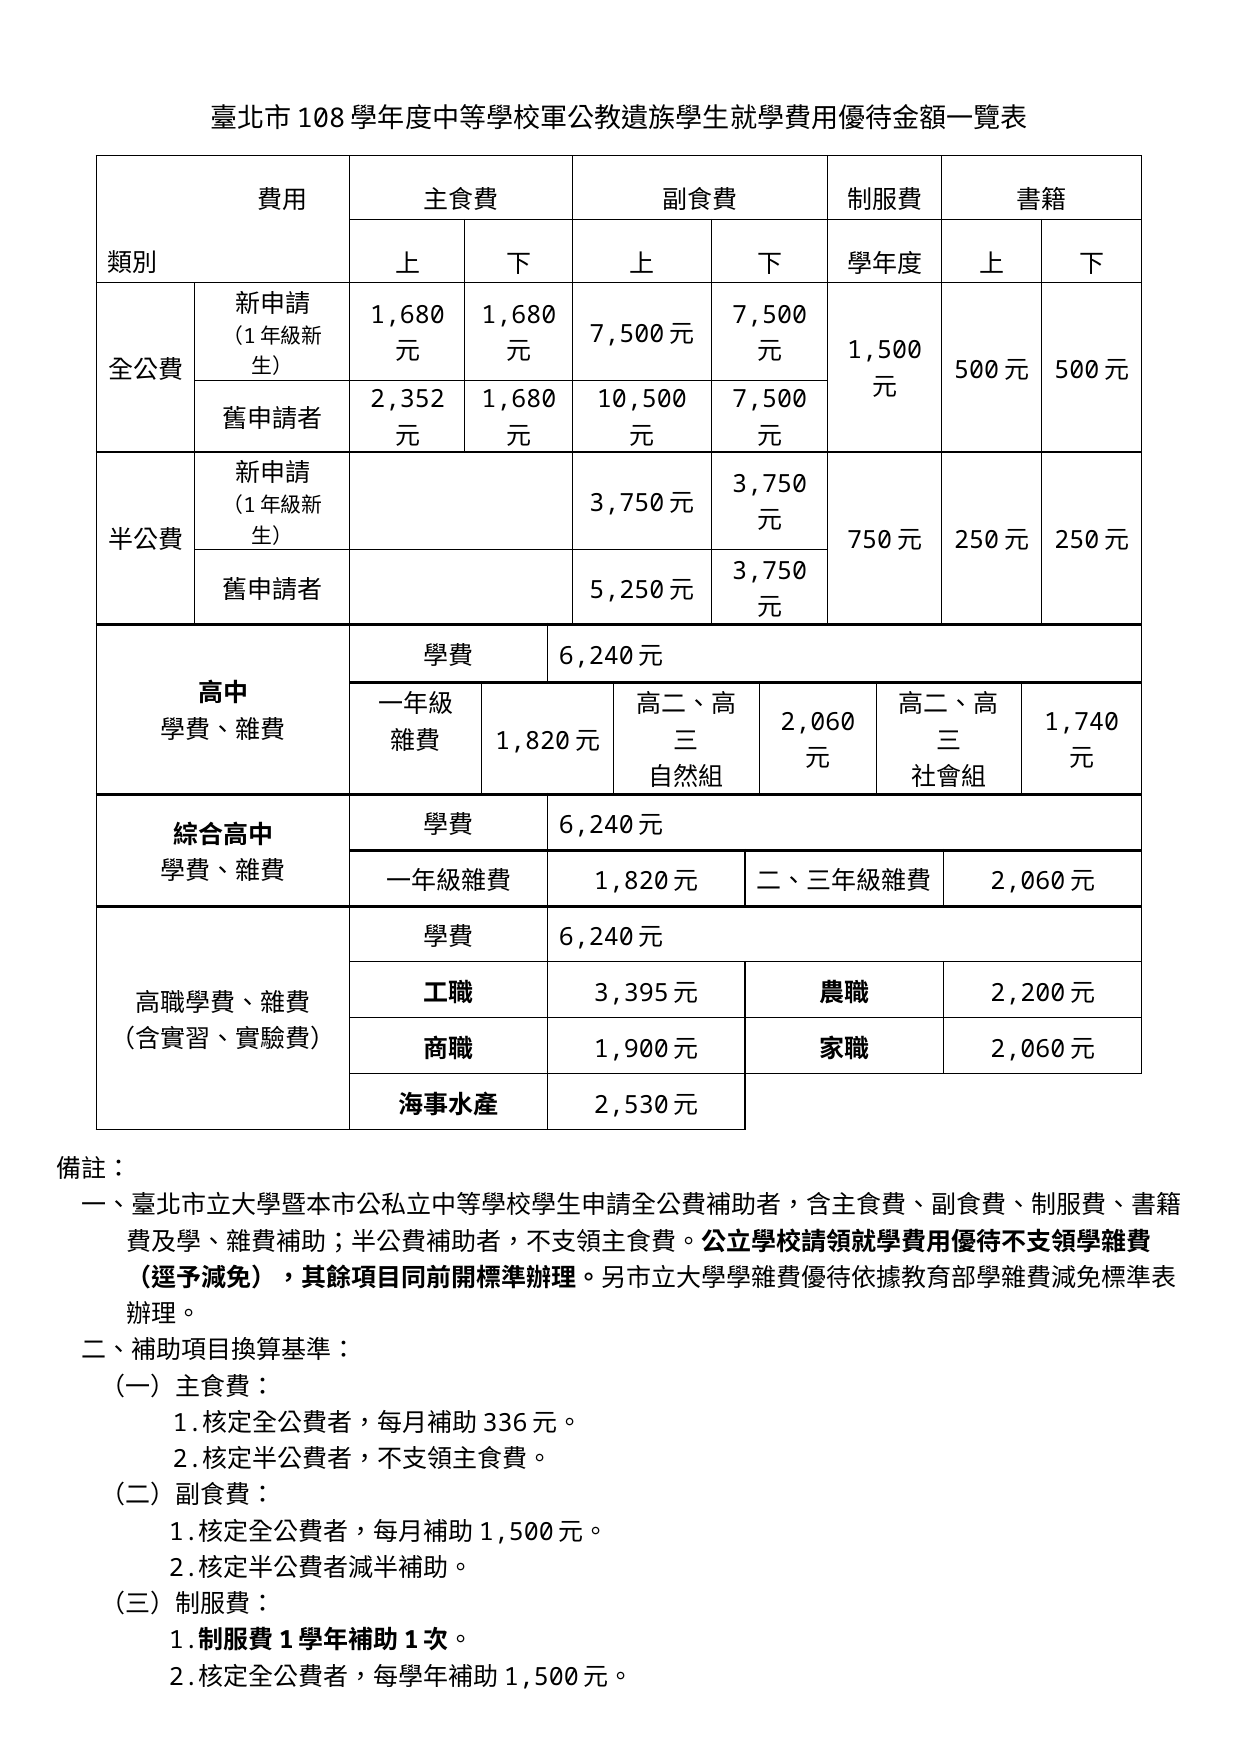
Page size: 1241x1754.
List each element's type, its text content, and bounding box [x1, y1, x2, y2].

table_cell 商職 [350, 1018, 547, 1073]
table_header 主食費 [350, 156, 572, 219]
table_cell 5,250元 [573, 550, 711, 623]
table_cell 10,500元 [573, 381, 711, 451]
table_header 書籍 [942, 156, 1141, 219]
table_cell 學費 [350, 626, 547, 681]
table_cell 舊申請者 [195, 381, 349, 451]
table_cell 3,750元 [573, 453, 711, 549]
table_cell 全公費 [97, 283, 194, 451]
text 1.核定全公費者，每月補助1,500元。 [123, 1511, 1181, 1547]
table_cell 3,395元 [548, 962, 744, 1017]
table_header 副食費 [573, 156, 827, 219]
table_cell 高二、高三 社會組 [877, 684, 1021, 793]
text 1.核定全公費者，每月補助336元。 [123, 1402, 1181, 1439]
text 2.核定全公費者，每學年補助1,500元。 [123, 1656, 1181, 1692]
table_cell [828, 1074, 876, 1129]
text 2.核定半公費者減半補助。 [123, 1547, 1181, 1584]
table_cell 2,060元 [944, 1018, 1141, 1073]
table_cell [350, 550, 572, 623]
table_cell 2,200元 [944, 962, 1141, 1017]
table_cell [1042, 1074, 1141, 1129]
text （一）主食費： [100, 1366, 1181, 1402]
table_cell 7,500元 [712, 283, 827, 380]
text 1.制服費1學年補助1次。 [123, 1620, 1181, 1656]
text 一、臺北市立大學暨本市公私立中等學校學生申請全公費補助者，含主食費、副食費、制服費、書籍費及學、雜費補助；半公費補助者，不支領主食費。公立學校請領就學費用優待不支領學雜費（逕予減免），其餘項目同前開標準辦理。另市立大學學雜費優待依據教育部學雜費減免標準表辦理。 [81, 1185, 1181, 1330]
text 二、補助項目換算基準： [81, 1330, 1181, 1366]
text 臺北市108學年度中等學校軍公教遺族學生就學費用優待金額一覽表 [56, 74, 1181, 136]
table_cell 二、三年級雜費 [746, 852, 943, 905]
table_cell 高中 學費、雜費 [97, 626, 349, 793]
table_cell 3,750元 [712, 453, 827, 549]
table_cell 1,820元 [548, 852, 744, 905]
table_cell 1,500元 [828, 283, 941, 451]
table_cell 1,680元 [350, 283, 464, 380]
table_cell 500元 [1042, 283, 1141, 451]
table_cell 7,500元 [573, 283, 711, 380]
table_cell 一年級雜費 [350, 852, 547, 905]
table_cell 高職學費、雜費 （含實習、實驗費） [97, 908, 349, 1129]
text （二）副食費： [100, 1475, 1181, 1511]
table_cell 學費 [350, 796, 547, 849]
table_cell 2,060元 [944, 852, 1141, 905]
table_cell 3,750元 [712, 550, 827, 623]
table_cell [759, 1074, 827, 1129]
table_cell 學費 [350, 908, 547, 961]
table_cell 新申請 （1年級新生） [195, 283, 349, 380]
table_cell 上 [350, 220, 464, 282]
table_cell 1,900元 [548, 1018, 744, 1073]
table_cell 半公費 [97, 453, 194, 623]
table_cell 綜合高中 學費、雜費 [97, 796, 349, 905]
table_cell 1,820元 [482, 684, 613, 793]
table_header 制服費 [828, 156, 941, 219]
table_cell 家職 [746, 1018, 943, 1073]
text （三）制服費： [100, 1584, 1181, 1620]
table_cell 6,240元 [548, 908, 1141, 961]
table_cell [944, 1074, 1021, 1129]
table_cell 上 [573, 220, 711, 282]
table_header 費用 類別 [97, 156, 349, 282]
table_cell 2,060元 [760, 684, 876, 793]
table_cell 高二、高三 自然組 [614, 684, 759, 793]
table_cell [876, 1074, 941, 1129]
table_cell 1,680元 [465, 283, 572, 380]
table_cell 工職 [350, 962, 547, 1017]
table_cell 500元 [942, 283, 1041, 451]
table_cell 2,352元 [350, 381, 464, 451]
table_cell 250元 [942, 453, 1041, 623]
table_cell 舊申請者 [195, 550, 349, 623]
table_cell 6,240元 [548, 626, 1141, 681]
table_cell 6,240元 [548, 796, 1141, 849]
table_cell 750元 [828, 453, 941, 623]
table_cell 農職 [746, 962, 943, 1017]
table_cell 一年級 雜費 [350, 684, 481, 793]
table_cell [746, 1074, 759, 1129]
table_cell 2,530元 [548, 1074, 744, 1129]
table_cell [350, 453, 572, 549]
table_cell 下 [712, 220, 827, 282]
table_cell 1,740元 [1022, 684, 1141, 793]
table_cell 上 [942, 220, 1041, 282]
table_cell [1021, 1074, 1042, 1129]
table_cell 下 [465, 220, 572, 282]
table_cell 新申請 （1年級新生） [195, 453, 349, 549]
table_cell 學年度 [828, 220, 941, 282]
text 備註： [56, 1149, 1181, 1185]
table_cell 250元 [1042, 453, 1141, 623]
text 2.核定半公費者，不支領主食費。 [123, 1439, 1181, 1475]
table_cell 下 [1042, 220, 1141, 282]
table_cell 海事水產 [350, 1074, 547, 1129]
table_cell 7,500元 [712, 381, 827, 451]
table_cell 1,680元 [465, 381, 572, 451]
